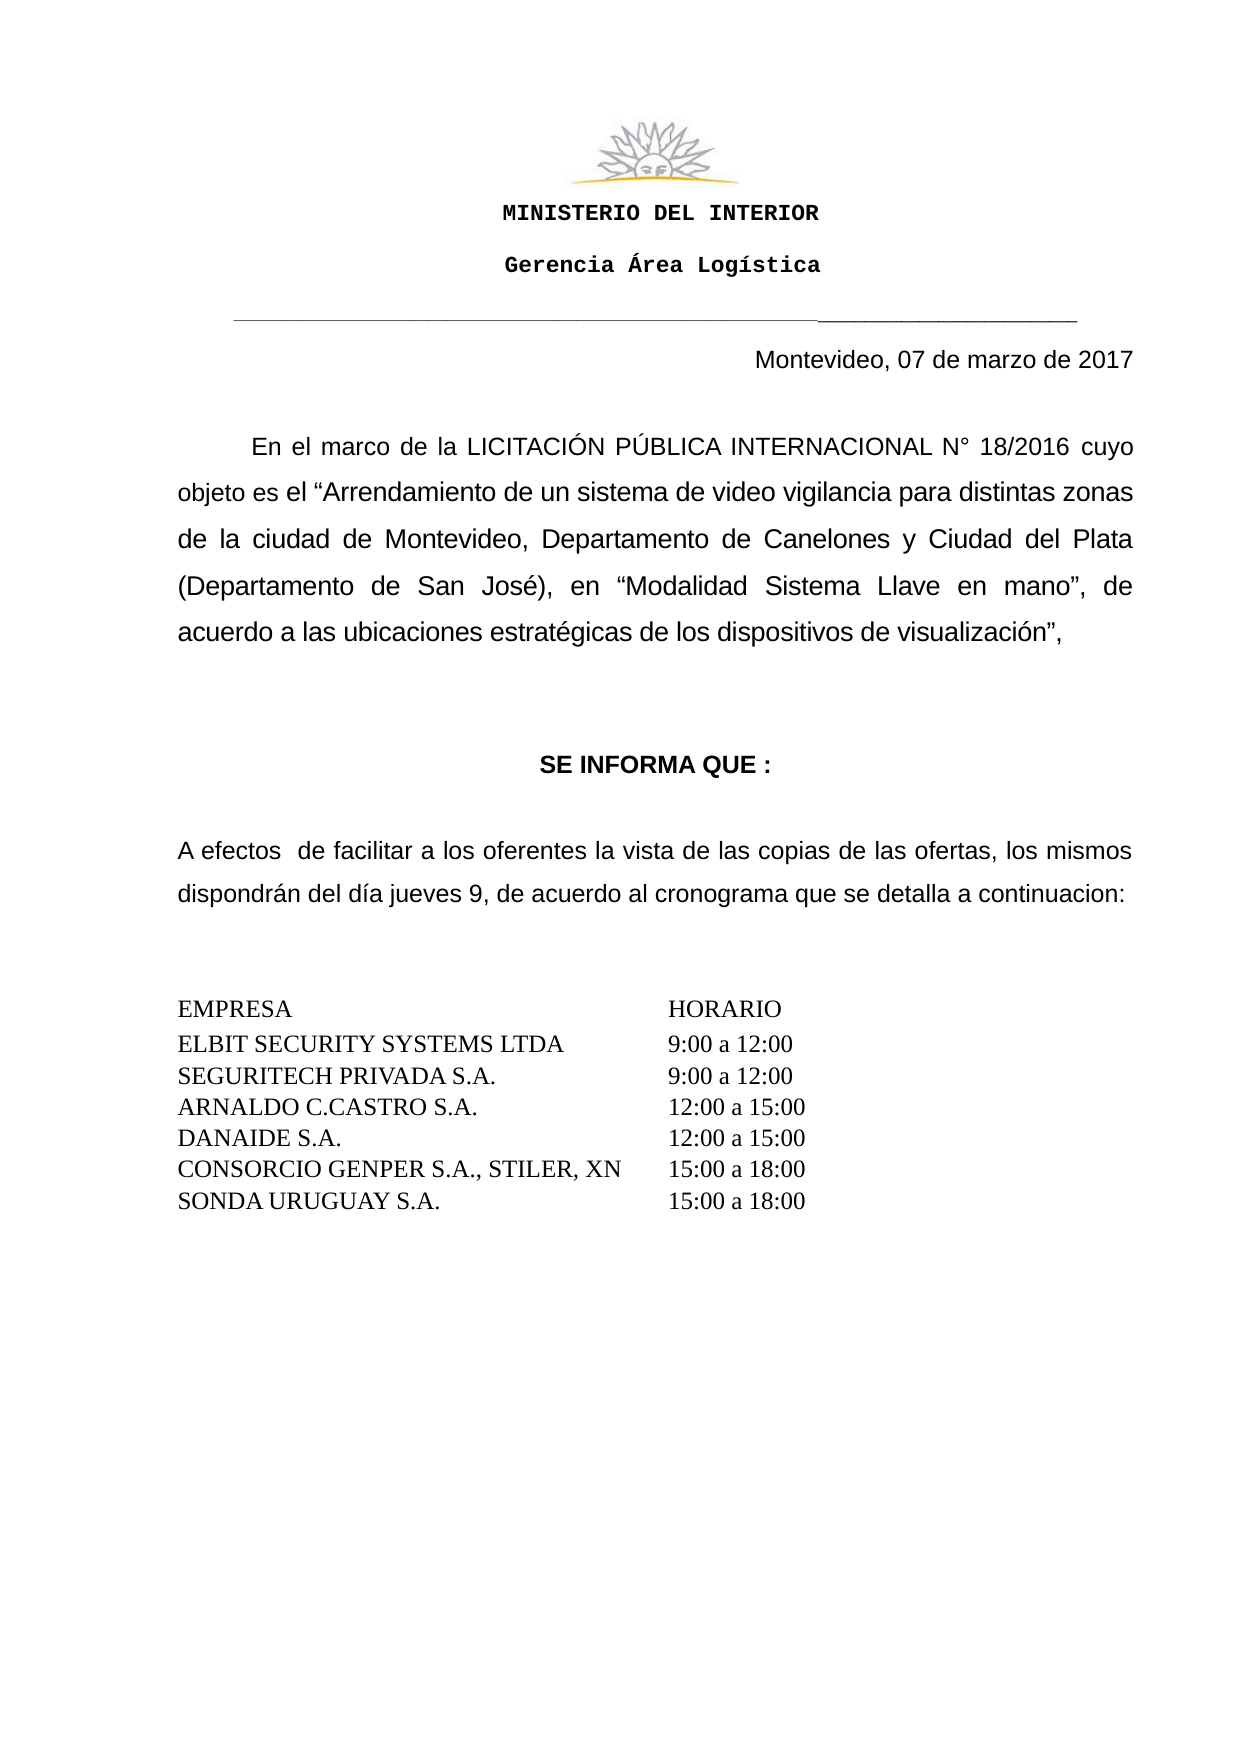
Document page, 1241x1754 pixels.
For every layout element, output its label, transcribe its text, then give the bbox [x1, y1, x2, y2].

table_cell SEGURITECH PRIVADA S.A. [177, 1060, 668, 1091]
picture [565, 118, 746, 188]
table_cell 9:00 a 12:00 [668, 1060, 807, 1091]
table_header HORARIO [668, 989, 807, 1028]
table_cell CONSORCIO GENPER S.A., STILER, XN [177, 1153, 668, 1184]
table_cell 9:00 a 12:00 [668, 1028, 807, 1059]
table_cell SONDA URUGUAY S.A. [177, 1185, 668, 1216]
table_header EMPRESA [177, 989, 668, 1028]
table_cell DANAIDE S.A. [177, 1122, 668, 1153]
table_cell ARNALDO C.CASTRO S.A. [177, 1091, 668, 1122]
text ___________________________________________________________________________________________ [177, 304, 1134, 323]
table_cell 15:00 a 18:00 [668, 1185, 807, 1216]
text SE INFORMA QUE : [177, 749, 1134, 778]
text MINISTERIO DEL INTERIOR [177, 201, 1134, 227]
table_cell 12:00 a 15:00 [668, 1122, 807, 1153]
table_cell ELBIT SECURITY SYSTEMS LTDA [177, 1028, 668, 1059]
text En el marco de la LICITACIÓN PÚBLICA INTERNACIONAL N° 18/2016 cuyo objeto es el “Arrendamiento de un sistema de video vigilancia para distintas zonas de la ciudad de Montevideo, Departamento de Canelones y Ciudad del Plata (Departamento de San José), en “Modalidad Sistema Llave en mano”, de acuerdo a las ubicaciones estratégicas de los dispositivos de visualización”, [177, 431, 1134, 648]
text Montevideo, 07 de marzo de 2017 [177, 345, 1134, 374]
text Gerencia Área Logística [177, 253, 1134, 279]
table_cell 12:00 a 15:00 [668, 1091, 807, 1122]
text A efectos de facilitar a los oferentes la vista de las copias de las ofertas, los mismos dispondrán del día jueves 9, de acuerdo al cronograma que se detalla a continuacion: [177, 836, 1134, 908]
table_cell 15:00 a 18:00 [668, 1153, 807, 1184]
